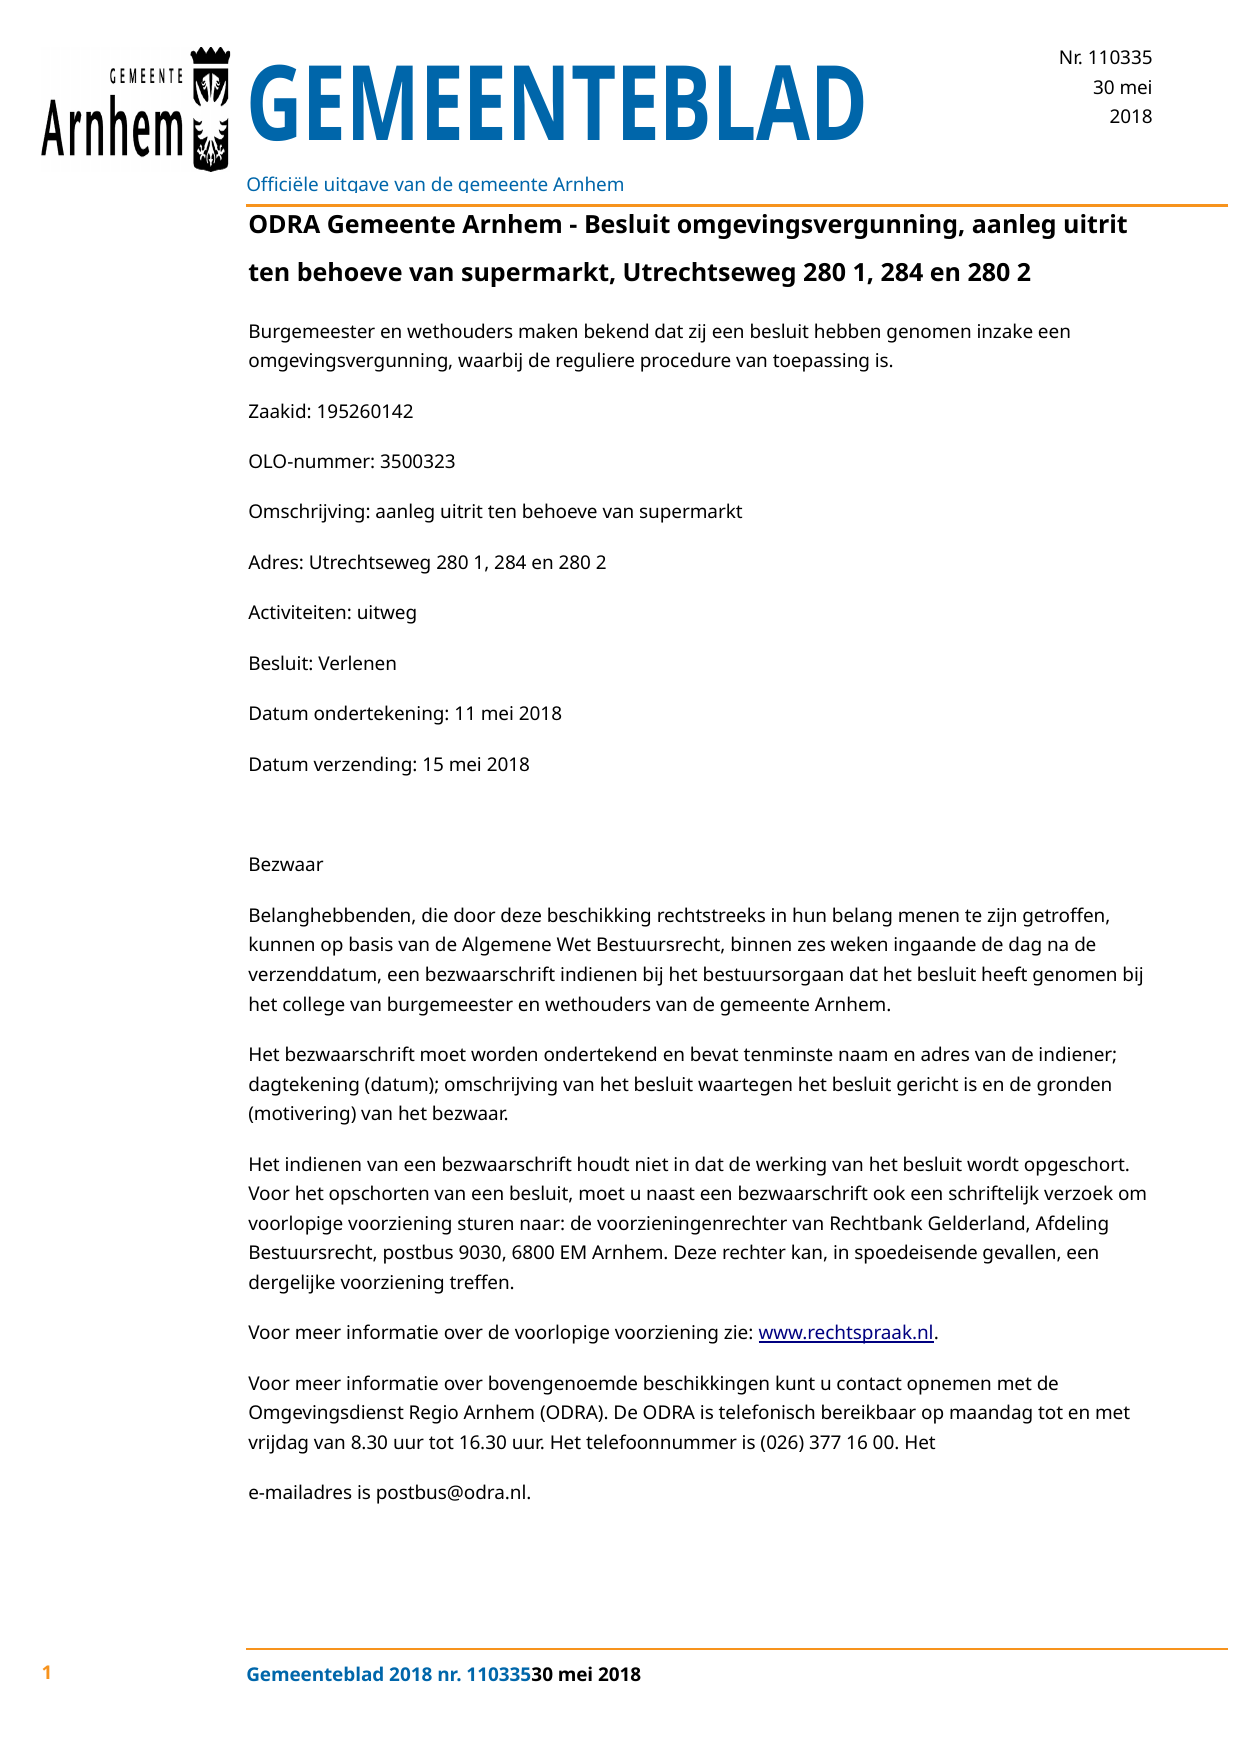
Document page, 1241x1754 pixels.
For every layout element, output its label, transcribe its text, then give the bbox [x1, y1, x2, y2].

text Activiteiten: uitweg [248, 599, 1152, 625]
text Besluit: Verlenen [248, 650, 1152, 676]
text Datum ondertekening: 11 mei 2018 [248, 700, 1152, 726]
text Burgemeester en wethouders maken bekend dat zij een besluit hebben genomen inzake een omgevingsvergunning, waarbij de reguliere procedure van toepassing is. [248, 318, 1152, 373]
text Zaakid: 195260142 [248, 398, 1152, 424]
text Bezwaar [248, 852, 1152, 877]
text ODRA Gemeente Arnhem - Besluit omgevingsvergunning, aanleg uitrit ten behoeve van supermarkt, Utrechtseweg 280 1, 284 en 280 2 [248, 207, 1152, 288]
text OLO-nummer: 3500323 [248, 448, 1152, 474]
text Het indienen van een bezwaarschrift houdt niet in dat de werking van het besluit wordt opgeschort. Voor het opschorten van een besluit, moet u naast een bezwaarschrift ook een schriftelijk verzoek om voorlopige voorziening sturen naar: de voorzieningenrechter van Rechtbank Gelderland, Afdeling Bestuursrecht, postbus 9030, 6800 EM Arnhem. Deze rechter kan, in spoedeisende gevallen, een dergelijke voorziening treffen. [248, 1151, 1152, 1295]
text Datum verzending: 15 mei 2018 [248, 751, 1152, 777]
picture [41, 47, 231, 172]
text Voor meer informatie over bovengenoemde beschikkingen kunt u contact opnemen met de Omgevingsdienst Regio Arnhem (ODRA). De ODRA is telefonisch bereikbaar op maandag tot en met vrijdag van 8.30 uur tot 16.30 uur. Het telefoonnummer is (026) 377 16 00. Het [248, 1370, 1152, 1455]
text e-mailadres is postbus@odra.nl. [248, 1479, 1152, 1505]
text Omschrijving: aanleg uitrit ten behoeve van supermarkt [248, 499, 1152, 524]
text Het bezwaarschrift moet worden ondertekend en bevat tenminste naam en adres van de indiener; dagtekening (datum); omschrijving van het besluit waartegen het besluit gericht is en de gronden (motivering) van het bezwaar. [248, 1041, 1152, 1126]
text Belanghebbenden, die door deze beschikking rechtstreeks in hun belang menen te zijn getroffen, kunnen op basis van de Algemene Wet Bestuursrecht, binnen zes weken ingaande de dag na de verzenddatum, een bezwaarschrift indienen bij het bestuursorgaan dat het besluit heeft genomen bij het college van burgemeester en wethouders van de gemeente Arnhem. [248, 902, 1152, 1017]
text Adres: Utrechtseweg 280 1, 284 en 280 2 [248, 549, 1152, 575]
text Voor meer informatie over de voorlopige voorziening zie: www.rechtspraak.nl. [248, 1319, 1152, 1345]
